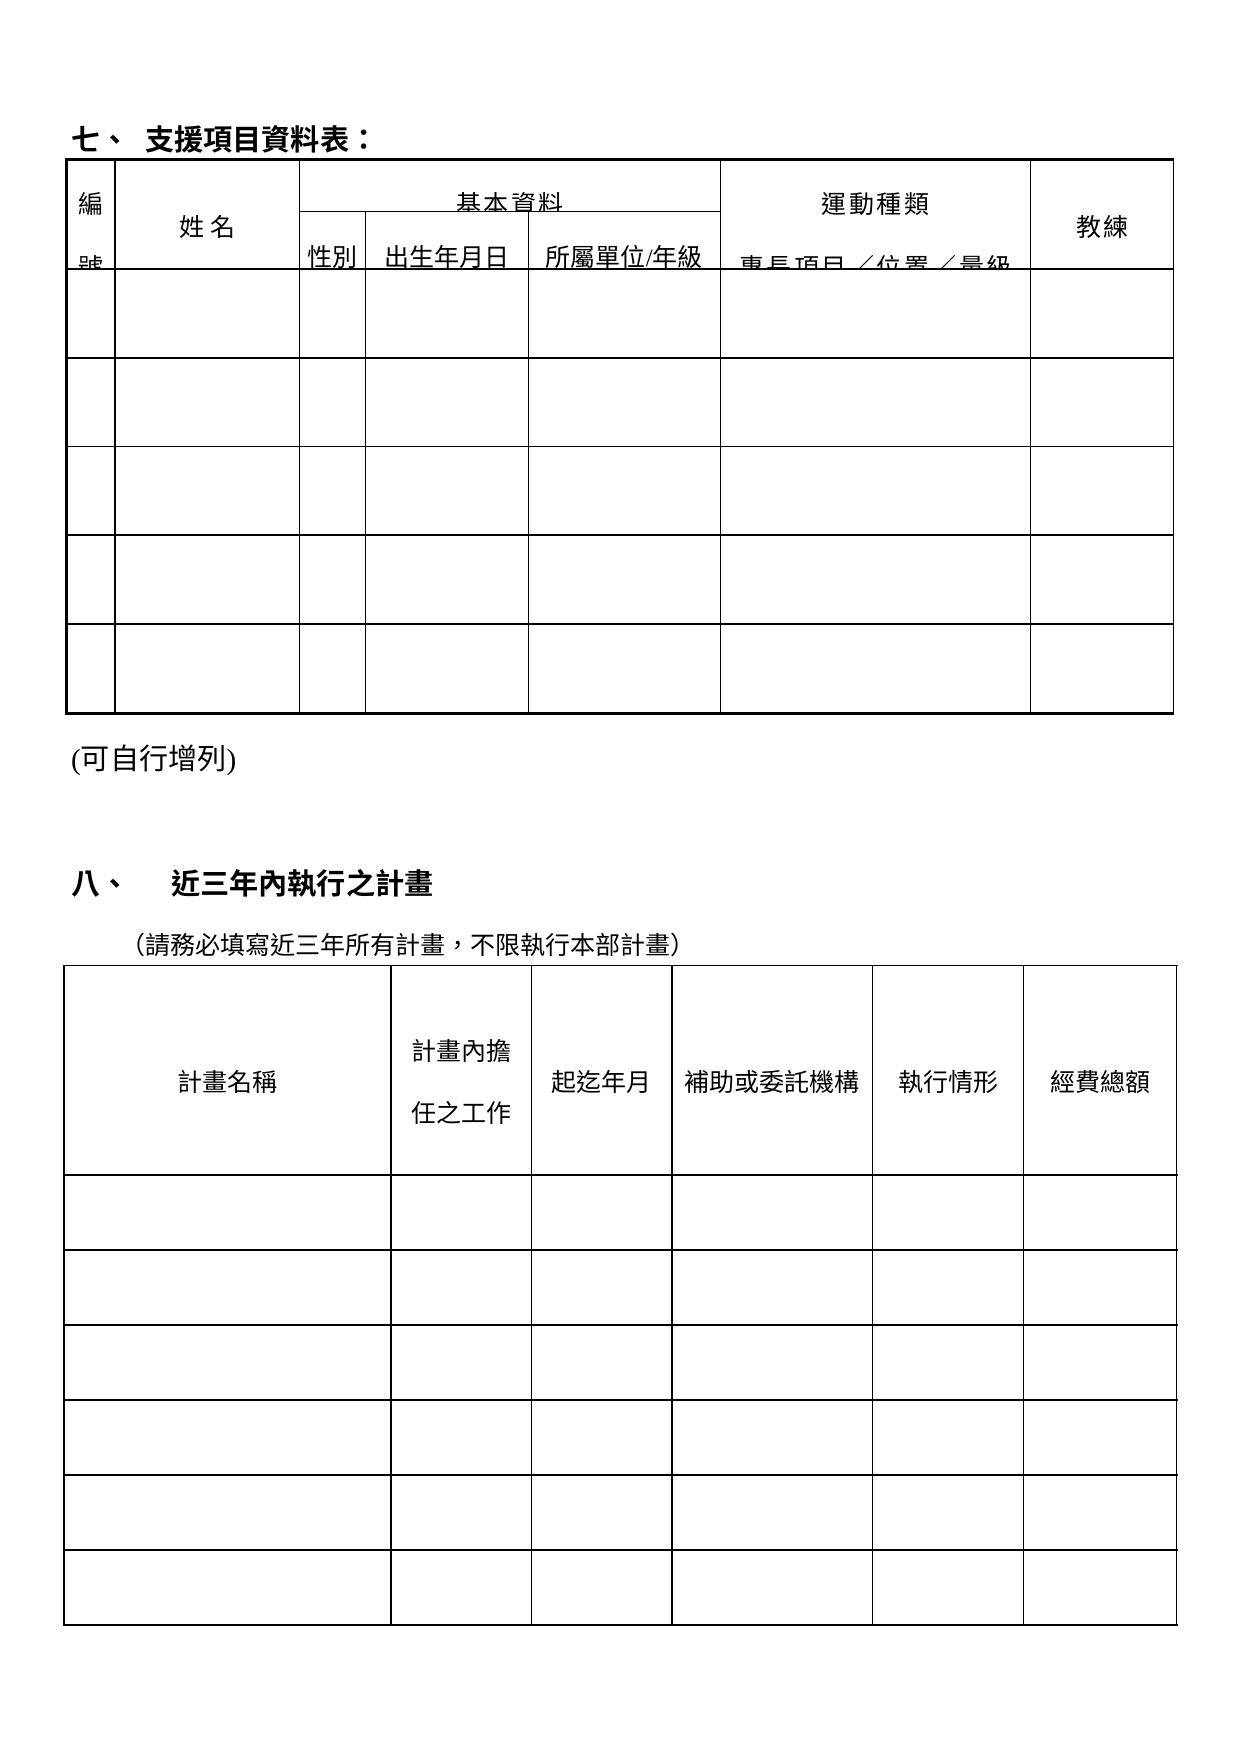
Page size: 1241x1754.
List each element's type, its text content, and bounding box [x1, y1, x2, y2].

table_cell [673, 1326, 872, 1399]
table_cell [673, 1551, 872, 1624]
table_cell [873, 1476, 1023, 1549]
table_cell [1031, 536, 1173, 623]
table_cell [721, 625, 1030, 712]
table_cell [68, 359, 114, 446]
table_cell [873, 1401, 1023, 1474]
table_cell [532, 1401, 671, 1474]
text (可自行增列) [71, 715, 1151, 777]
table_cell 出生年月日 [366, 212, 528, 268]
table_cell [873, 1326, 1023, 1399]
table_cell [300, 359, 365, 446]
table_cell [68, 447, 114, 534]
table_cell [366, 270, 528, 357]
table_cell [532, 1326, 671, 1399]
table_cell [532, 1476, 671, 1549]
table_header 經費總額 [1024, 966, 1176, 1174]
table_cell [116, 270, 299, 357]
list 近三年內執行之計畫 [71, 840, 1151, 902]
table_cell [366, 536, 528, 623]
table_cell [65, 1326, 390, 1399]
table_cell [392, 1551, 531, 1624]
table_header 起迄年月 [532, 966, 671, 1174]
text （請務必填寫近三年所有計畫，不限執行本部計畫） [95, 902, 1169, 965]
table_cell [1024, 1176, 1176, 1249]
table_cell [532, 1251, 671, 1324]
table_header 編號 [68, 161, 114, 268]
table_cell [721, 359, 1030, 446]
table_cell [366, 447, 528, 534]
table_cell [366, 625, 528, 712]
table_cell [116, 447, 299, 534]
table_cell [65, 1176, 390, 1249]
table_cell [116, 536, 299, 623]
table_cell [1024, 1251, 1176, 1324]
table_cell [68, 270, 114, 357]
table_cell [1024, 1401, 1176, 1474]
table_cell [392, 1251, 531, 1324]
table_cell [1031, 270, 1173, 357]
table_cell [873, 1176, 1023, 1249]
table_cell [300, 625, 365, 712]
table_cell [721, 536, 1030, 623]
table_cell [873, 1251, 1023, 1324]
table_cell [68, 625, 114, 712]
table_cell [116, 625, 299, 712]
table_cell [68, 536, 114, 623]
table_cell [673, 1476, 872, 1549]
table_cell 所屬單位/年級 [529, 212, 720, 268]
table_header 計畫名稱 [65, 966, 390, 1174]
table_cell [1031, 447, 1173, 534]
table_cell [1024, 1326, 1176, 1399]
table_cell [392, 1401, 531, 1474]
table_cell [1031, 359, 1173, 446]
table_cell [366, 359, 528, 446]
table_cell [300, 270, 365, 357]
table_header 補助或委託機構 [673, 966, 872, 1174]
table_cell [1024, 1551, 1176, 1624]
table_cell [721, 270, 1030, 357]
table_cell [673, 1251, 872, 1324]
table_cell [1024, 1476, 1176, 1549]
table_cell [673, 1176, 872, 1249]
table_header 教練 [1031, 161, 1173, 268]
table_cell [529, 270, 720, 357]
table_cell [65, 1251, 390, 1324]
table_header 基本資料 [300, 161, 720, 211]
table_cell [65, 1476, 390, 1549]
table_cell [300, 447, 365, 534]
table_cell [529, 536, 720, 623]
table_cell [873, 1551, 1023, 1624]
table_cell [116, 359, 299, 446]
table_cell 性別 [300, 212, 365, 268]
table_cell [1031, 625, 1173, 712]
table_cell [721, 447, 1030, 534]
table_cell [392, 1326, 531, 1399]
table_cell [392, 1476, 531, 1549]
table_header 姓 名 [116, 161, 299, 268]
table_header 計畫內擔 任之工作 [392, 966, 531, 1174]
table_cell [65, 1401, 390, 1474]
table_cell [392, 1176, 531, 1249]
list 支援項目資料表： [71, 96, 1169, 158]
table_cell [673, 1401, 872, 1474]
table_cell [532, 1551, 671, 1624]
table_cell [300, 536, 365, 623]
table_cell [529, 359, 720, 446]
table_header 執行情形 [873, 966, 1023, 1174]
table_cell [529, 625, 720, 712]
table_header 運動種類 專長項目∕位置∕量級 [721, 161, 1030, 268]
table_cell [532, 1176, 671, 1249]
table_cell [529, 447, 720, 534]
table_cell [65, 1551, 390, 1624]
